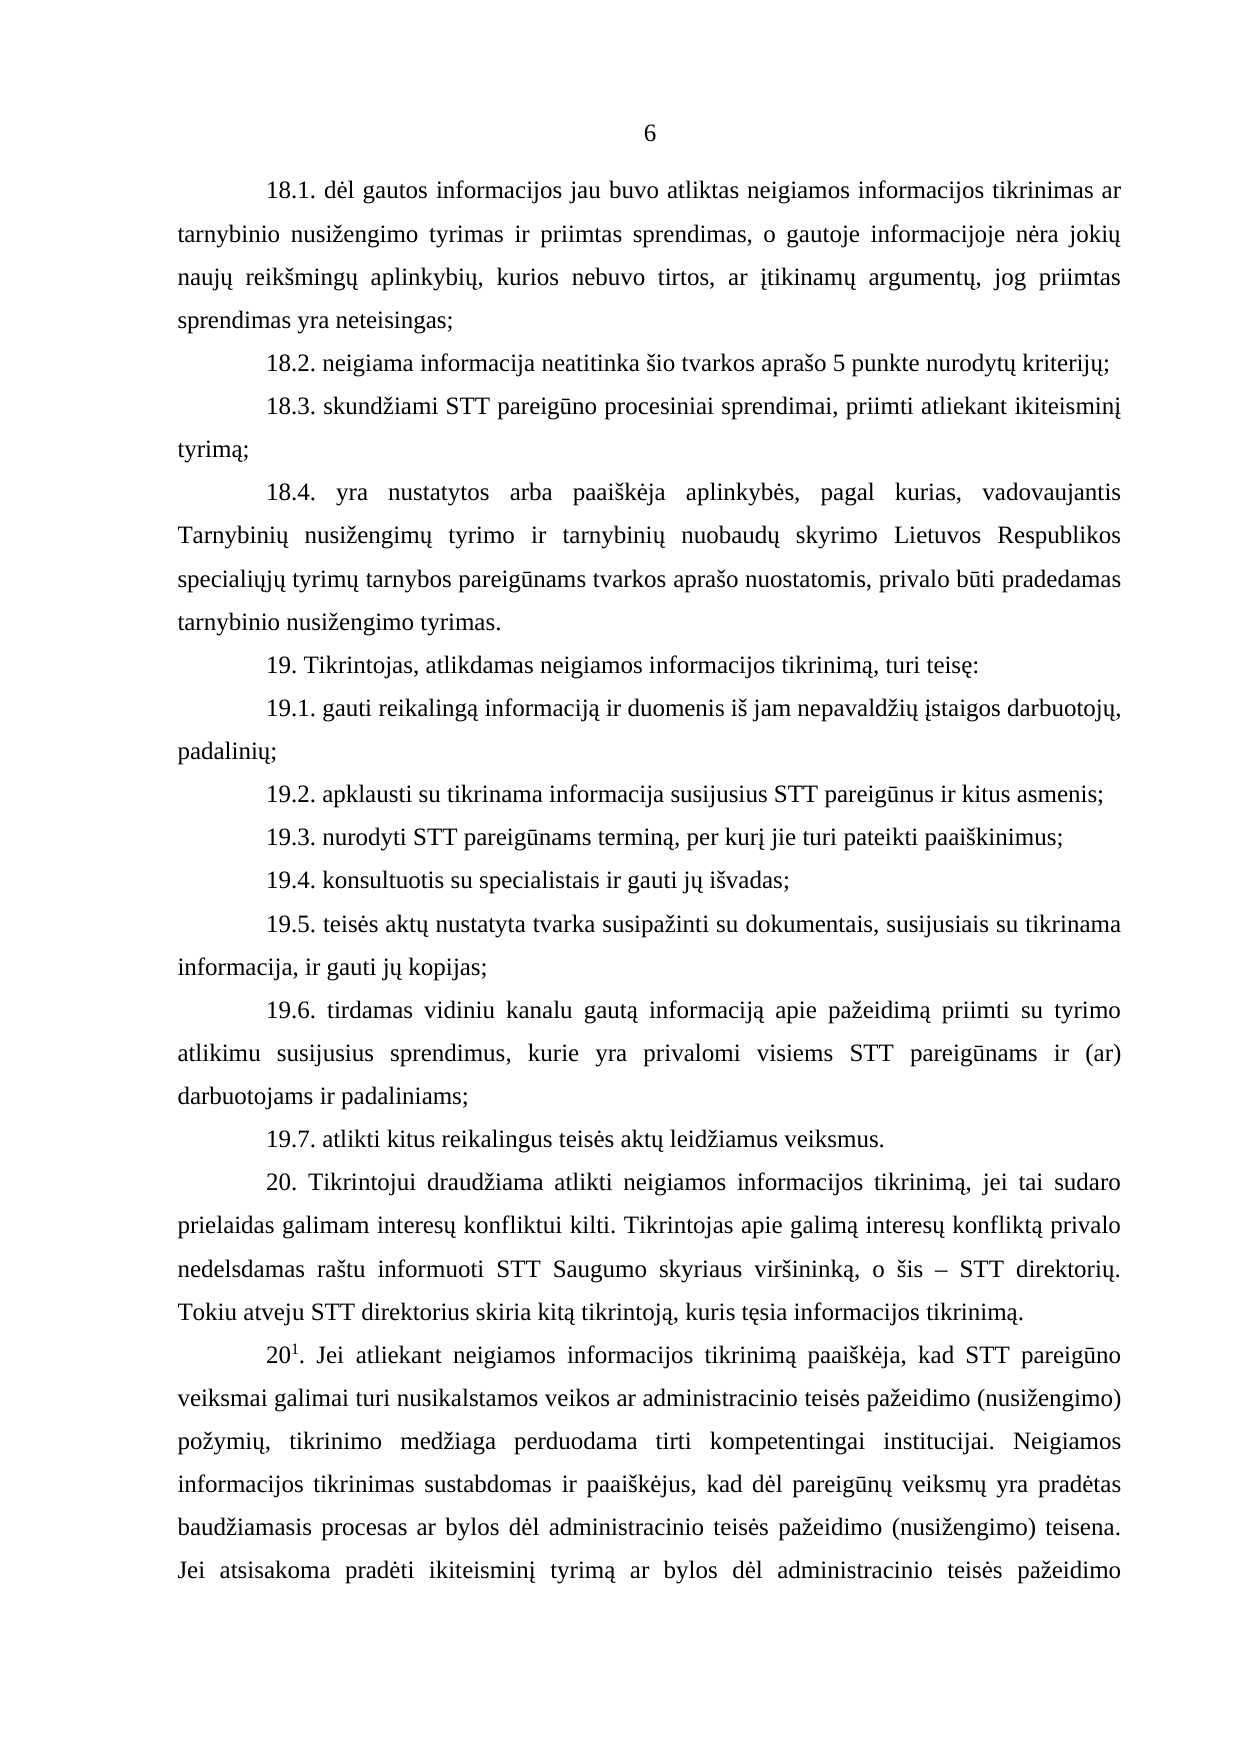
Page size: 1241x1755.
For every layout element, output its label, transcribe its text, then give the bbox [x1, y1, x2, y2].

text 19.5. teisės aktų nustatyta tvarka susipažinti su dokumentais, susijusiais su tikrinama informacija, ir gauti jų kopijas; [177, 909, 1122, 981]
text 19.2. apklausti su tikrinama informacija susijusius STT pareigūnus ir kitus asmenis; [177, 779, 1122, 808]
text 19.6. tirdamas vidiniu kanalu gautą informaciją apie pažeidimą priimti su tyrimo atlikimu susijusius sprendimus, kurie yra privalomi visiems STT pareigūnams ir (ar) darbuotojams ir padaliniams; [177, 995, 1122, 1110]
text 19.7. atlikti kitus reikalingus teisės aktų leidžiamus veiksmus. [177, 1124, 1122, 1153]
text 19.3. nurodyti STT pareigūnams terminą, per kurį jie turi pateikti paaiškinimus; [177, 822, 1122, 851]
text 19.1. gauti reikalingą informaciją ir duomenis iš jam nepavaldžių įstaigos darbuotojų, padalinių; [177, 693, 1122, 765]
text 19.4. konsultuotis su specialistais ir gauti jų išvadas; [177, 866, 1122, 894]
text 19. Tikrintojas, atlikdamas neigiamos informacijos tikrinimą, turi teisę: [177, 650, 1122, 679]
text 18.1. dėl gautos informacijos jau buvo atliktas neigiamos informacijos tikrinimas ar tarnybinio nusižengimo tyrimas ir priimtas sprendimas, o gautoje informacijoje nėra jokių naujų reikšmingų aplinkybių, kurios nebuvo tirtos, ar įtikinamų argumentų, jog priimtas sprendimas yra neteisingas; [177, 176, 1122, 334]
text 20. Tikrintojui draudžiama atlikti neigiamos informacijos tikrinimą, jei tai sudaro prielaidas galimam interesų konfliktui kilti. Tikrintojas apie galimą interesų konfliktą privalo nedelsdamas raštu informuoti STT Saugumo skyriaus viršininką, o šis – STT direktorių. Tokiu atveju STT direktorius skiria kitą tikrintoją, kuris tęsia informacijos tikrinimą. [177, 1167, 1122, 1326]
text 18.3. skundžiami STT pareigūno procesiniai sprendimai, priimti atliekant ikiteisminį tyrimą; [177, 391, 1122, 463]
text 18.2. neigiama informacija neatitinka šio tvarkos aprašo 5 punkte nurodytų kriterijų; [177, 348, 1122, 377]
text 201. Jei atliekant neigiamos informacijos tikrinimą paaiškėja, kad STT pareigūno veiksmai galimai turi nusikalstamos veikos ar administracinio teisės pažeidimo (nusižengimo) požymių, tikrinimo medžiaga perduodama tirti kompetentingai institucijai. Neigiamos informacijos tikrinimas sustabdomas ir paaiškėjus, kad dėl pareigūnų veiksmų yra pradėtas baudžiamasis procesas ar bylos dėl administracinio teisės pažeidimo (nusižengimo) teisena. Jei atsisakoma pradėti ikiteisminį tyrimą ar bylos dėl administracinio teisės pažeidimo [177, 1340, 1122, 1584]
text 18.4. yra nustatytos arba paaiškėja aplinkybės, pagal kurias, vadovaujantis Tarnybinių nusižengimų tyrimo ir tarnybinių nuobaudų skyrimo Lietuvos Respublikos specialiųjų tyrimų tarnybos pareigūnams tvarkos aprašo nuostatomis, privalo būti pradedamas tarnybinio nusižengimo tyrimas. [177, 477, 1122, 636]
